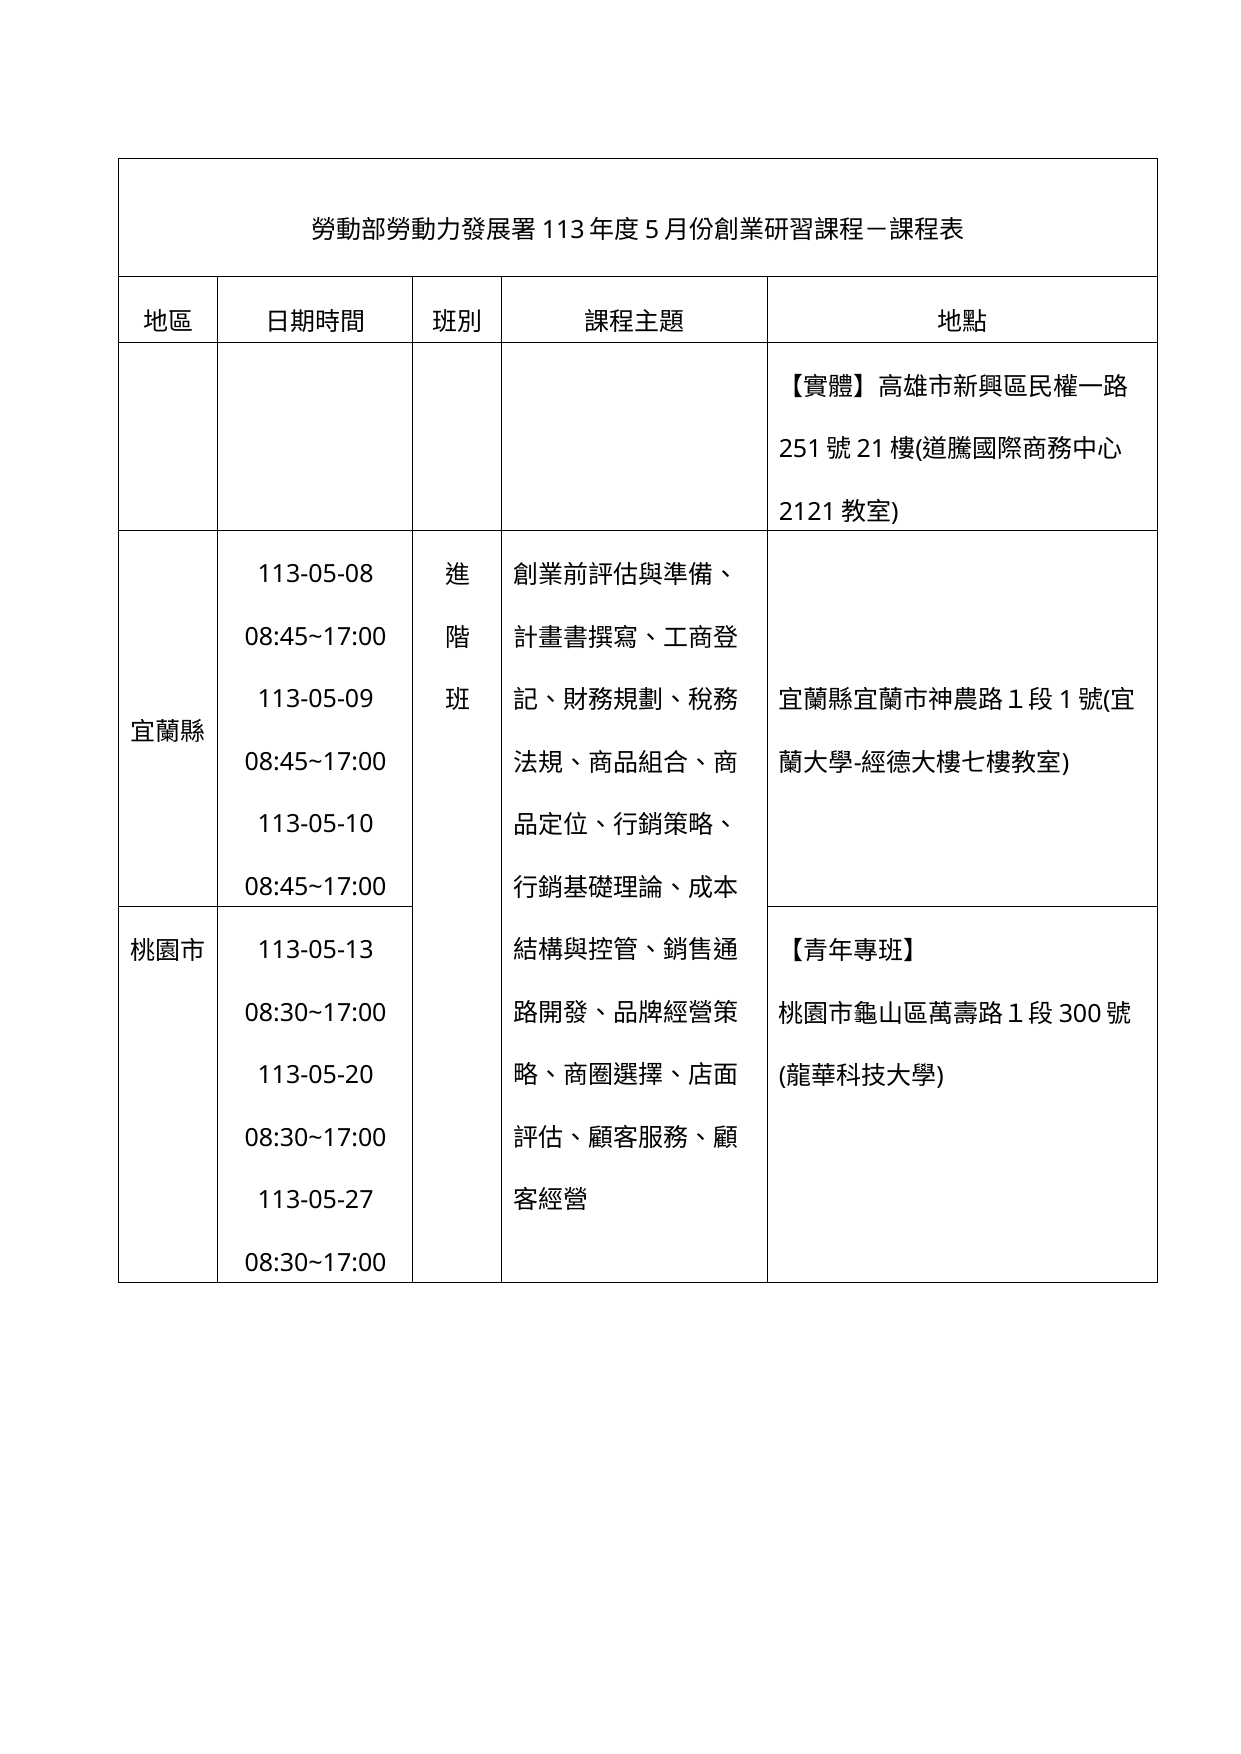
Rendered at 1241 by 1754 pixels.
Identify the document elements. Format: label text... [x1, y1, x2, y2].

table_cell 宜蘭縣宜蘭市神農路１段1號(宜蘭大學-經德大樓七樓教室) [768, 531, 1157, 906]
table_cell 113-05-13 08:30~17:00 113-05-20 08:30~17:00 113-05-27 08:30~17:00 [218, 907, 412, 1282]
table_cell 日期時間 [218, 277, 412, 342]
table_cell 班別 [413, 277, 501, 342]
table_header 勞動部勞動力發展署113年度5月份創業研習課程－課程表 [119, 159, 1157, 276]
table_cell 課程主題 [502, 277, 767, 342]
table_cell 地區 [119, 277, 217, 342]
table_cell [502, 343, 767, 530]
table_cell 進 階 班 [413, 531, 501, 1282]
table_cell 創業前評估與準備、計畫書撰寫、工商登記、財務規劃、稅務法規、商品組合、商品定位、行銷策略、行銷基礎理論、成本結構與控管、銷售通路開發、品牌經營策略、商圈選擇、店面評估、顧客服務、顧客經營 [502, 531, 767, 1282]
table_cell [218, 343, 412, 530]
table_cell 桃園市 [119, 907, 217, 1282]
table_cell [119, 343, 217, 530]
table_cell [413, 343, 501, 530]
table_cell 宜蘭縣 [119, 531, 217, 906]
table_cell 【青年專班】 桃園市龜山區萬壽路１段300號(龍華科技大學) [768, 907, 1157, 1282]
table_cell 113-05-08 08:45~17:00 113-05-09 08:45~17:00 113-05-10 08:45~17:00 [218, 531, 412, 906]
table_cell 地點 [768, 277, 1157, 342]
table_cell 【實體】高雄市新興區民權一路251號21樓(道騰國際商務中心2121教室) [768, 343, 1157, 530]
